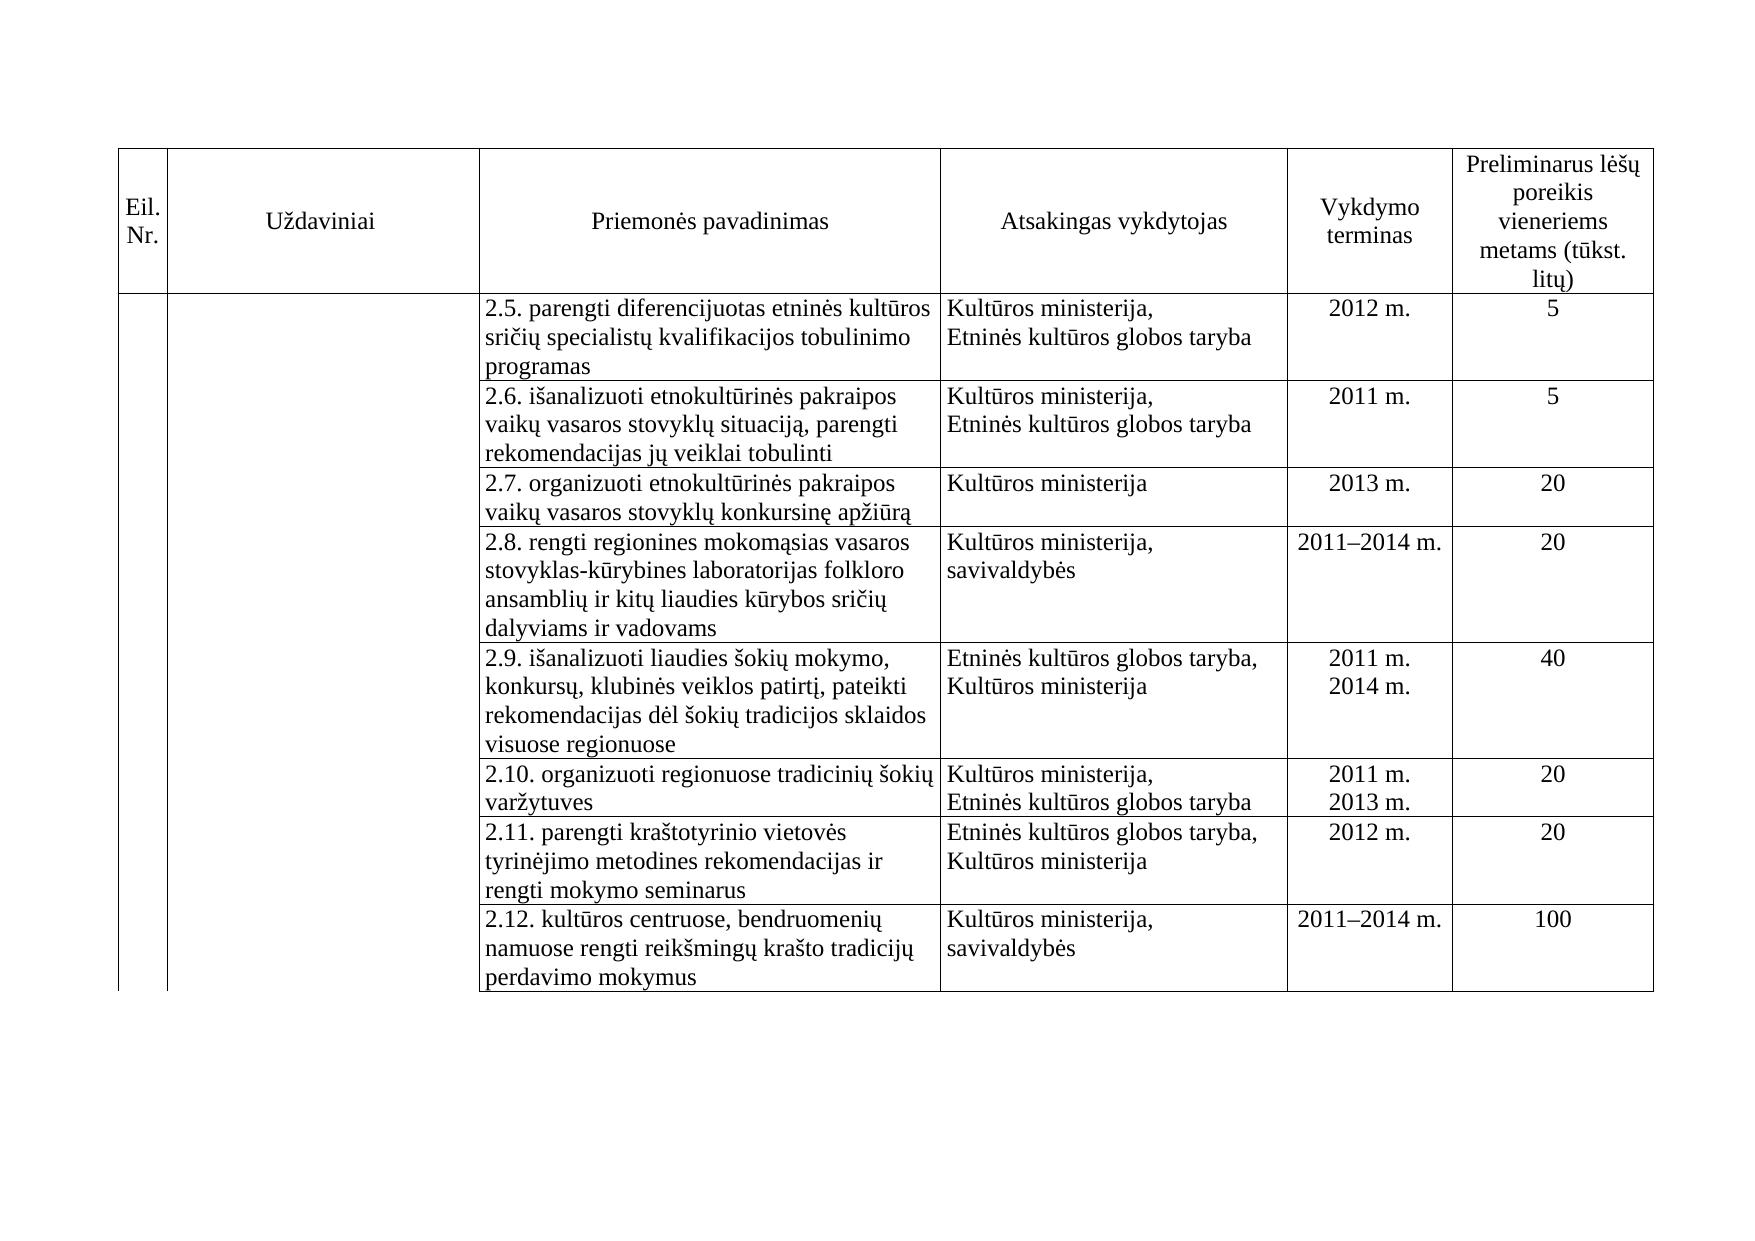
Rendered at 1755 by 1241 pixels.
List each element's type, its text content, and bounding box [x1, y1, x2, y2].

table_cell 2.12. kultūros centruose, bendruomenių namuose rengti reikšmingų krašto tradicijų perdavimo mokymus [480, 905, 940, 991]
table_cell 2.6. išanalizuoti etnokultūrinės pakraipos vaikų vasaros stovyklų situaciją, parengti rekomendacijas jų veiklai tobulinti [480, 381, 940, 467]
table_cell 2011 m. 2013 m. [1288, 759, 1452, 816]
table_cell Etninės kultūros globos taryba, Kultūros ministerija [941, 817, 1287, 903]
table_cell 2.11. parengti kraštotyrinio vietovės tyrinėjimo metodines rekomendacijas ir rengti mokymo seminarus [480, 817, 940, 903]
table_cell 20 [1453, 817, 1653, 903]
table_cell Kultūros ministerija, savivaldybės [941, 527, 1287, 642]
table_cell 2011 m. 2014 m. [1288, 643, 1452, 758]
table_cell 20 [1453, 468, 1653, 526]
table_header Eil.Nr. [119, 149, 167, 292]
table_cell 2.10. organizuoti regionuose tradicinių šokių varžytuves [480, 759, 940, 816]
table_cell Kultūros ministerija [941, 468, 1287, 526]
table_cell [168, 294, 479, 758]
table_cell 2.8. rengti regionines mokomąsias vasaros stovyklas-kūrybines laboratorijas folkloro ansamblių ir kitų liaudies kūrybos sričių dalyviams ir vadovams [480, 527, 940, 642]
table_cell 2011 m. [1288, 381, 1452, 467]
table_header Vykdymo terminas [1288, 149, 1452, 292]
table_cell 20 [1453, 759, 1653, 816]
table_cell Kultūros ministerija, Etninės kultūros globos taryba [941, 294, 1287, 380]
table_cell Kultūros ministerija, Etninės kultūros globos taryba [941, 759, 1287, 816]
table_cell 2.5. parengti diferencijuotas etninės kultūros sričių specialistų kvalifikacijos tobulinimo programas [480, 294, 940, 380]
table_cell 5 [1453, 294, 1653, 380]
table_header Uždaviniai [168, 149, 479, 292]
table_header Priemonės pavadinimas [480, 149, 940, 292]
table_cell [119, 294, 167, 758]
table_cell Etninės kultūros globos taryba, Kultūros ministerija [941, 643, 1287, 758]
table_cell 2.7. organizuoti etnokultūrinės pakraipos vaikų vasaros stovyklų konkursinę apžiūrą [480, 468, 940, 526]
table_cell 2012 m. [1288, 294, 1452, 380]
table_header Atsakingas vykdytojas [941, 149, 1287, 292]
table_cell [168, 758, 479, 991]
table_cell 2011–2014 m. [1288, 527, 1452, 642]
table_cell 100 [1453, 905, 1653, 991]
table_cell 2.9. išanalizuoti liaudies šokių mokymo, konkursų, klubinės veiklos patirtį, pateikti rekomendacijas dėl šokių tradicijos sklaidos visuose regionuose [480, 643, 940, 758]
table_cell 2013 m. [1288, 468, 1452, 526]
table_cell 2011–2014 m. [1288, 905, 1452, 991]
table_cell Kultūros ministerija, Etninės kultūros globos taryba [941, 381, 1287, 467]
table_cell 20 [1453, 527, 1653, 642]
table_cell 2012 m. [1288, 817, 1452, 903]
table_cell 40 [1453, 643, 1653, 758]
table_cell [119, 758, 167, 991]
table_header Preliminarus lėšų poreikis vieneriems metams (tūkst. litų) [1453, 149, 1653, 292]
table_cell Kultūros ministerija, savivaldybės [941, 905, 1287, 991]
table_cell 5 [1453, 381, 1653, 467]
